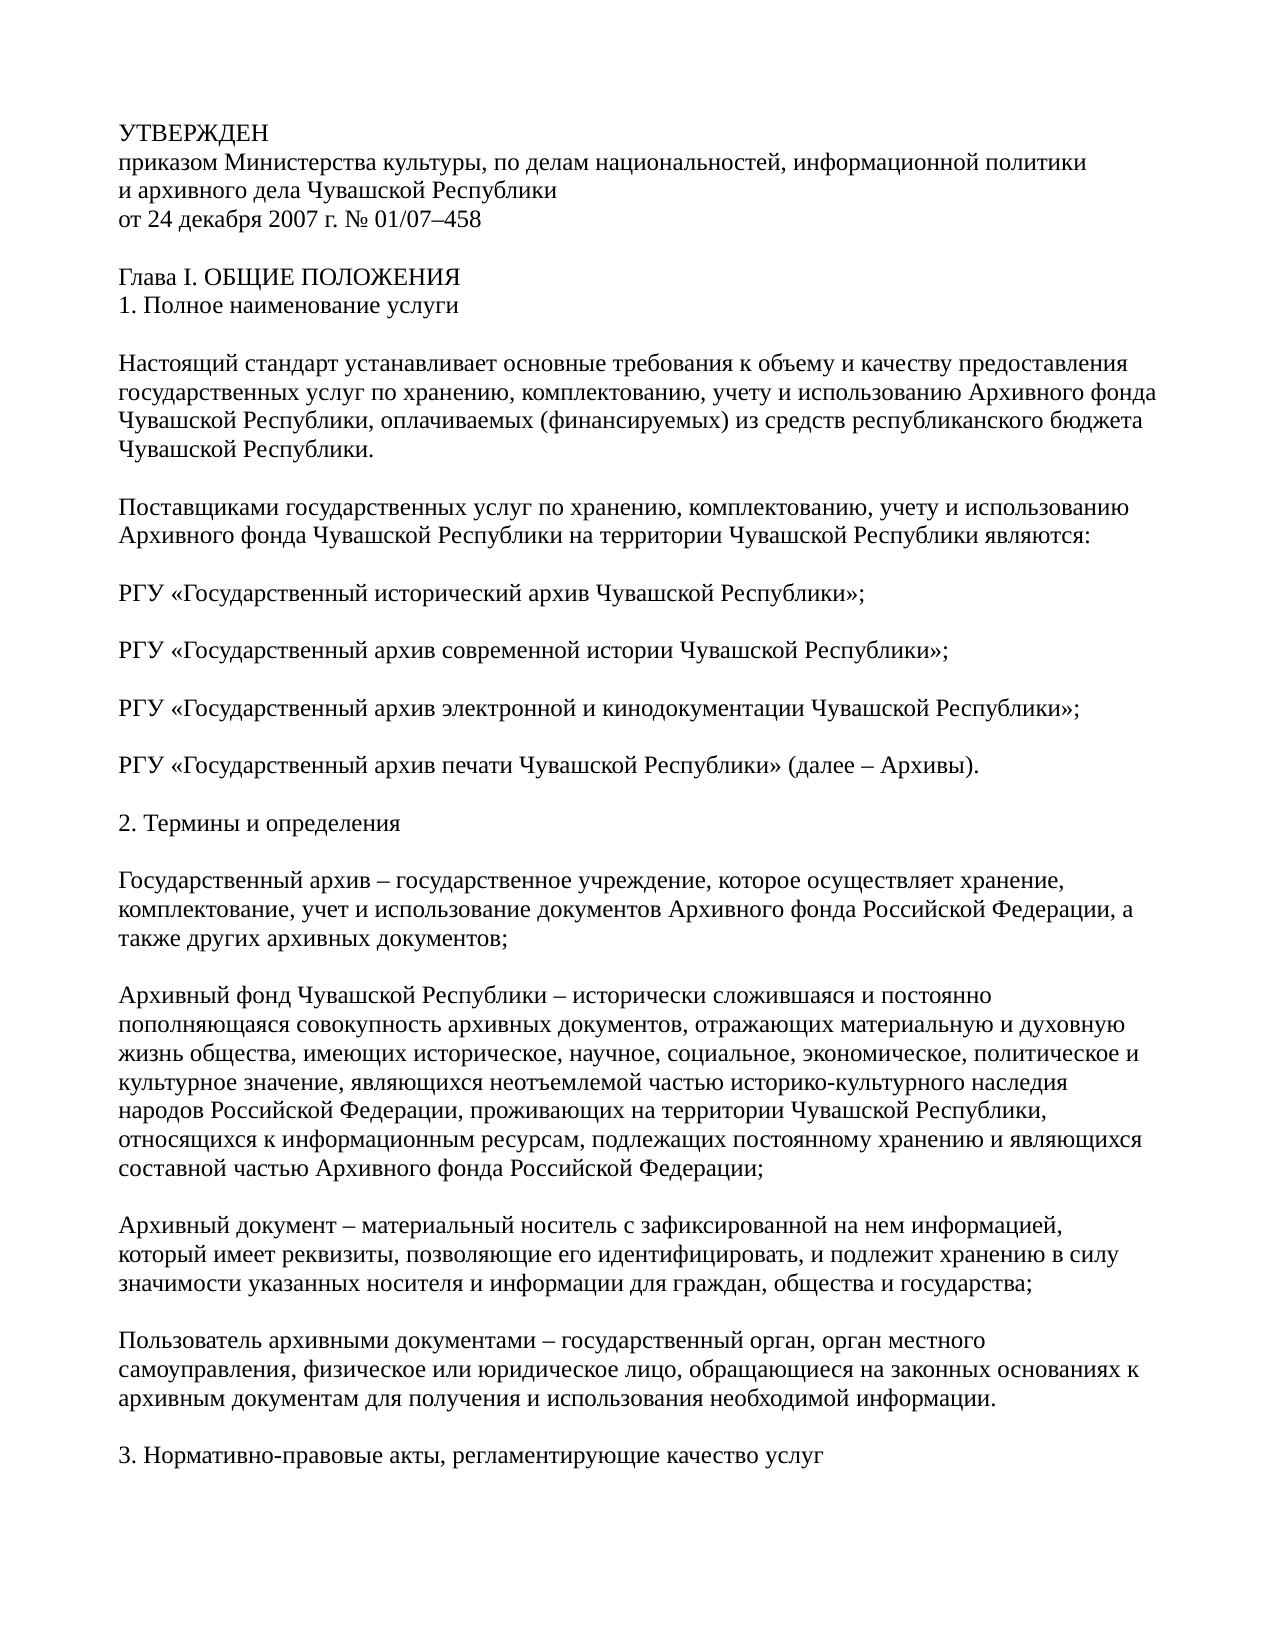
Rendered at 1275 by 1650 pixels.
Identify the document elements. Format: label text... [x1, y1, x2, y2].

text Пользователь архивными документами – государственный орган, орган местного самоуправления, физическое или юридическое лицо, обращающиеся на законных основаниях к архивным документам для получения и использования необходимой информации. [118, 1326, 1157, 1412]
text УТВЕРЖДЕН [118, 118, 1157, 147]
text приказом Министерства культуры, по делам национальностей, информационной политики [118, 147, 1157, 176]
text 2. Термины и определения [118, 808, 1157, 837]
text Архивный документ – материальный носитель с зафиксированной на нем информацией, который имеет реквизиты, позволяющие его идентифицировать, и подлежит хранению в силу значимости указанных носителя и информации для граждан, общества и государства; [118, 1211, 1157, 1297]
text РГУ «Государственный архив электронной и кинодокументации Чувашской Республики»; [118, 693, 1157, 722]
text Архивный фонд Чувашской Республики – исторически сложившаяся и постоянно пополняющаяся совокупность архивных документов, отражающих материальную и духовную жизнь общества, имеющих историческое, научное, социальное, экономическое, политическое и культурное значение, являющихся неотъемлемой частью историко-культурного наследия народов Российской Федерации, проживающих на территории Чувашской Республики, относящихся к информационным ресурсам, подлежащих постоянному хранению и являющихся составной частью Архивного фонда Российской Федерации; [118, 981, 1157, 1182]
text РГУ «Государственный архив современной истории Чувашской Республики»; [118, 636, 1157, 664]
text и архивного дела Чувашской Республики [118, 176, 1157, 204]
text РГУ «Государственный архив печати Чувашской Республики» (далее – Архивы). [118, 751, 1157, 779]
text Государственный архив – государственное учреждение, которое осуществляет хранение, комплектование, учет и использование документов Архивного фонда Российской Федерации, а также других архивных документов; [118, 866, 1157, 952]
text РГУ «Государственный исторический архив Чувашской Республики»; [118, 578, 1157, 607]
text 1. Полное наименование услуги [118, 291, 1157, 319]
text Настоящий стандарт устанавливает основные требования к объему и качеству предоставления государственных услуг по хранению, комплектованию, учету и использованию Архивного фонда Чувашской Республики, оплачиваемых (финансируемых) из средств республиканского бюджета Чувашской Республики. [118, 348, 1157, 463]
text 3. Нормативно-правовые акты, регламентирующие качество услуг [118, 1441, 1157, 1469]
text от 24 декабря 2007 г. № 01/07–458 [118, 204, 1157, 233]
text Глава I. ОБЩИЕ ПОЛОЖЕНИЯ [118, 262, 1157, 291]
text Поставщиками государственных услуг по хранению, комплектованию, учету и использованию Архивного фонда Чувашской Республики на территории Чувашской Республики являются: [118, 492, 1157, 549]
